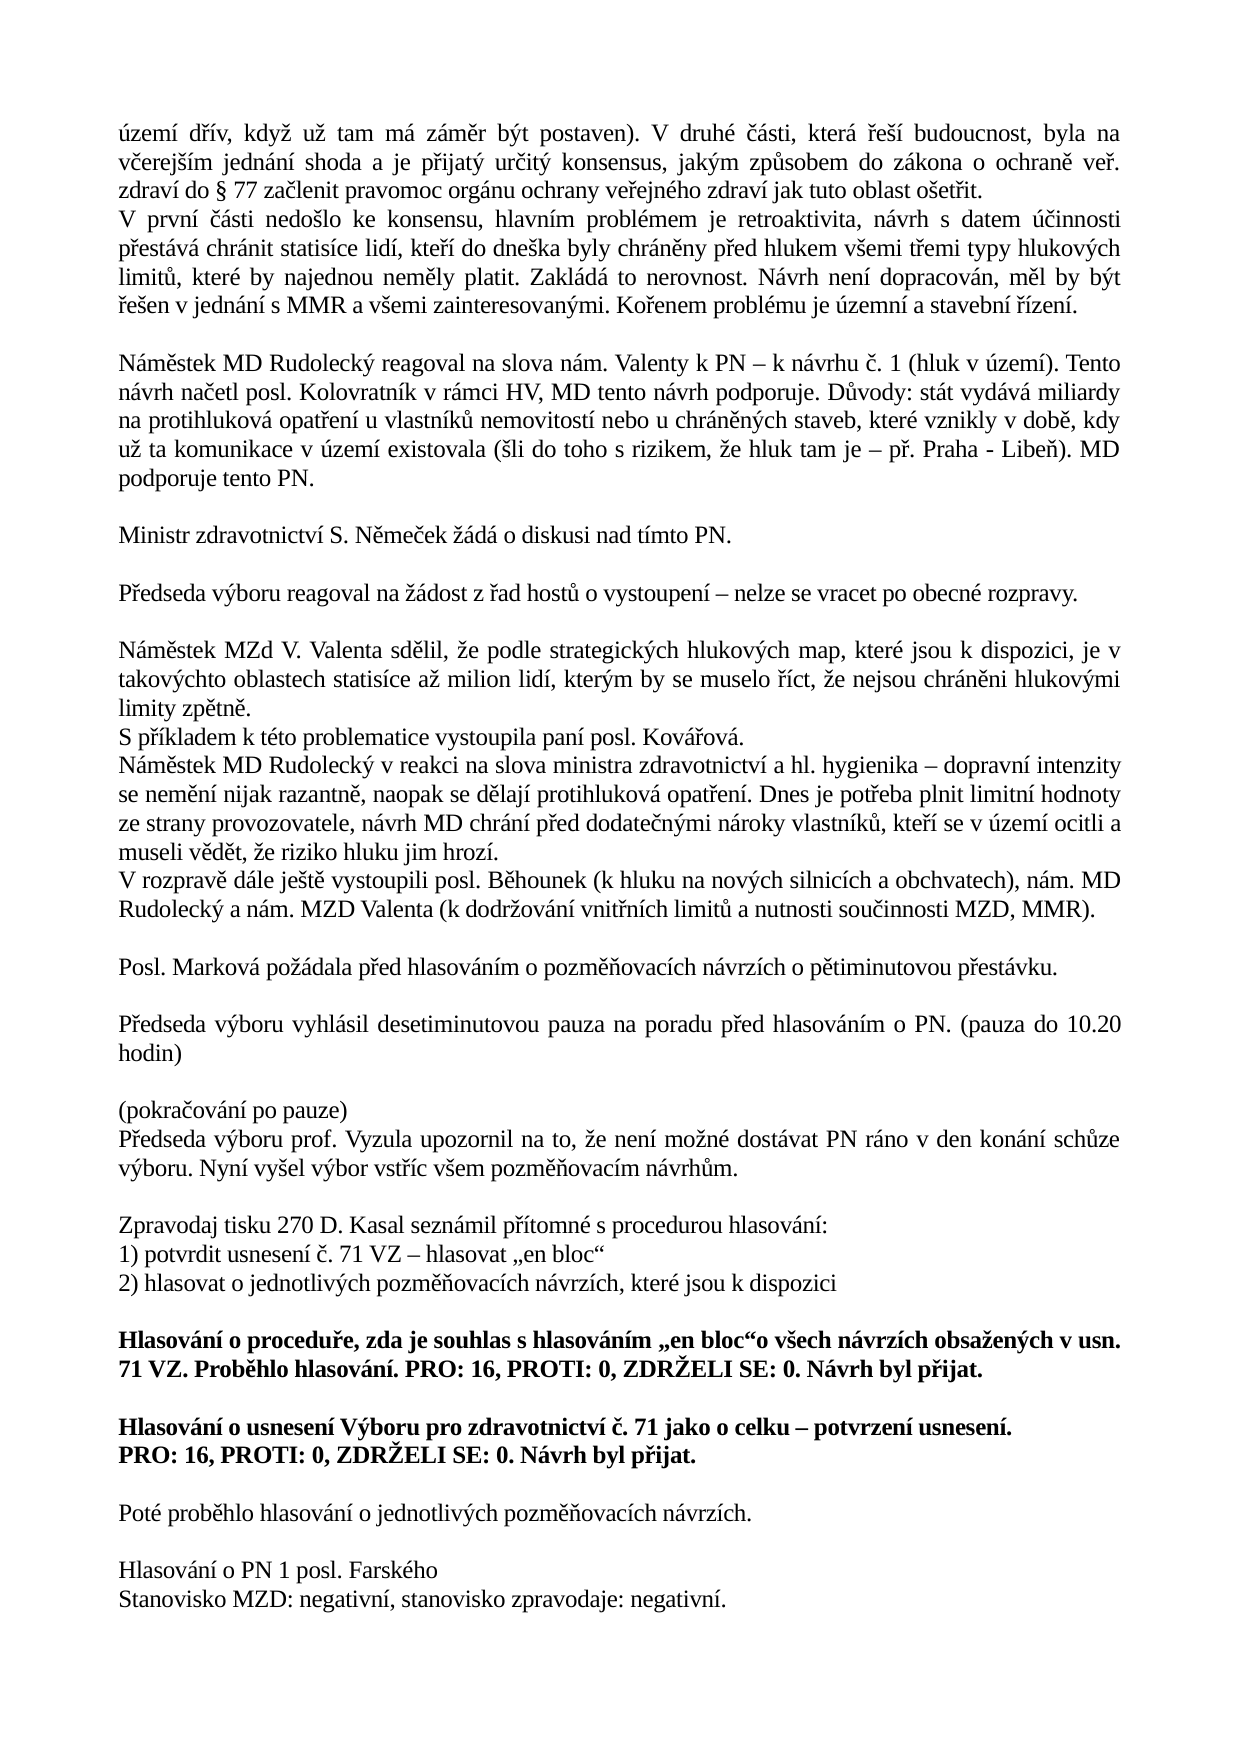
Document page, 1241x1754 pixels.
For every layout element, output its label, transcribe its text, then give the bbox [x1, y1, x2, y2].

text Předseda výboru reagoval na žádost z řad hostů o vystoupení – nelze se vracet po obecné rozpravy. [118, 578, 1122, 607]
text S příkladem k této problematice vystoupila paní posl. Kovářová. [118, 722, 1122, 751]
text V první části nedošlo ke konsensu, hlavním problémem je retroaktivita, návrh s datem účinnosti přestává chránit statisíce lidí, kteří do dneška byly chráněny před hlukem všemi třemi typy hlukových limitů, které by najednou neměly platit. Zakládá to nerovnost. Návrh není dopracován, měl by být řešen v jednání s MMR a všemi zainteresovanými. Kořenem problému je územní a stavební řízení. [118, 204, 1122, 319]
text Hlasování o proceduře, zda je souhlas s hlasováním „en bloc“o všech návrzích obsažených v usn. 71 VZ. Proběhlo hlasování. PRO: 16, PROTI: 0, ZDRŽELI SE: 0. Návrh byl přijat. [118, 1326, 1122, 1383]
text Předseda výboru prof. Vyzula upozornil na to, že není možné dostávat PN ráno v den konání schůze výboru. Nyní vyšel výbor vstříc všem pozměňovacím návrhům. [118, 1124, 1122, 1182]
text (pokračování po pauze) [118, 1096, 1122, 1124]
text Hlasování o PN 1 posl. Farského [118, 1556, 1122, 1584]
text Stanovisko MZD: negativní, stanovisko zpravodaje: negativní. [118, 1584, 1122, 1613]
text Předseda výboru vyhlásil desetiminutovou pauza na poradu před hlasováním o PN. (pauza do 10.20 hodin) [118, 1009, 1122, 1067]
text Náměstek MD Rudolecký v reakci na slova ministra zdravotnictví a hl. hygienika – dopravní intenzity se nemění nijak razantně, naopak se dělají protihluková opatření. Dnes je potřeba plnit limitní hodnoty ze strany provozovatele, návrh MD chrání před dodatečnými nároky vlastníků, kteří se v území ocitli a museli vědět, že riziko hluku jim hrozí. [118, 751, 1122, 866]
text Ministr zdravotnictví S. Němeček žádá o diskusi nad tímto PN. [118, 521, 1122, 549]
text Náměstek MZd V. Valenta sdělil, že podle strategických hlukových map, které jsou k dispozici, je v takovýchto oblastech statisíce až milion lidí, kterým by se muselo říct, že nejsou chráněni hlukovými limity zpětně. [118, 636, 1122, 722]
text Zpravodaj tisku 270 D. Kasal seznámil přítomné s procedurou hlasování: [118, 1211, 1122, 1239]
text Posl. Marková požádala před hlasováním o pozměňovacích návrzích o pětiminutovou přestávku. [118, 952, 1122, 981]
text 1) potvrdit usnesení č. 71 VZ – hlasovat „en bloc“ [118, 1239, 1122, 1268]
text Hlasování o usnesení Výboru pro zdravotnictví č. 71 jako o celku – potvrzení usnesení. [118, 1412, 1122, 1441]
text 2) hlasovat o jednotlivých pozměňovacích návrzích, které jsou k dispozici [118, 1268, 1122, 1297]
text území dřív, když už tam má záměr být postaven). V druhé části, která řeší budoucnost, byla na včerejším jednání shoda a je přijatý určitý konsensus, jakým způsobem do zákona o ochraně veř. zdraví do § 77 začlenit pravomoc orgánu ochrany veřejného zdraví jak tuto oblast ošetřit. [118, 118, 1122, 204]
text V rozpravě dále ještě vystoupili posl. Běhounek (k hluku na nových silnicích a obchvatech), nám. MD Rudolecký a nám. MZD Valenta (k dodržování vnitřních limitů a nutnosti součinnosti MZD, MMR). [118, 866, 1122, 923]
text PRO: 16, PROTI: 0, ZDRŽELI SE: 0. Návrh byl přijat. [118, 1441, 1122, 1469]
text Poté proběhlo hlasování o jednotlivých pozměňovacích návrzích. [118, 1498, 1122, 1527]
text Náměstek MD Rudolecký reagoval na slova nám. Valenty k PN – k návrhu č. 1 (hluk v území). Tento návrh načetl posl. Kolovratník v rámci HV, MD tento návrh podporuje. Důvody: stát vydává miliardy na protihluková opatření u vlastníků nemovitostí nebo u chráněných staveb, které vznikly v době, kdy už ta komunikace v území existovala (šli do toho s rizikem, že hluk tam je – př. Praha - Libeň). MD podporuje tento PN. [118, 348, 1122, 492]
